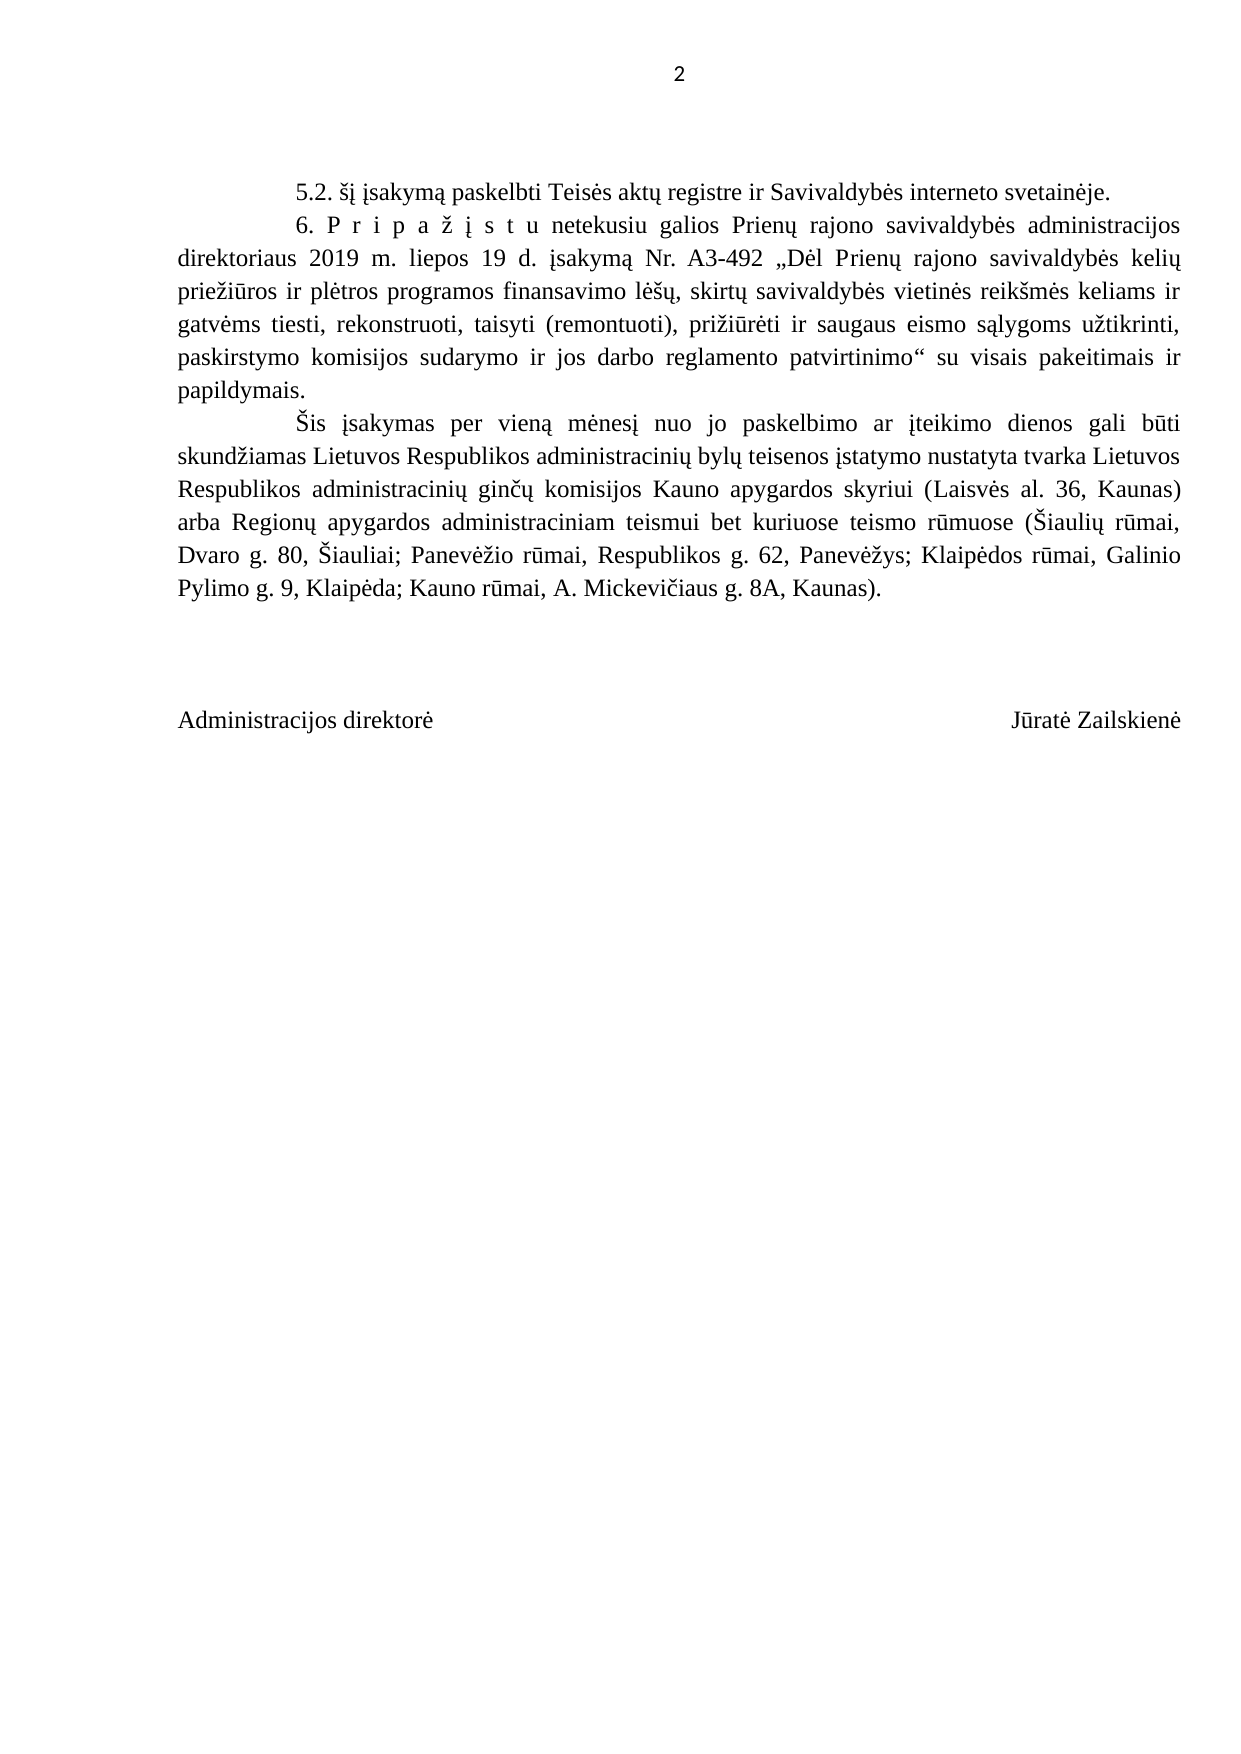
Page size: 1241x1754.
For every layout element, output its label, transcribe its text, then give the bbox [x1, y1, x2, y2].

text 5.2. šį įsakymą paskelbti Teisės aktų registre ir Savivaldybės interneto svetainėje. [177, 177, 1181, 206]
text Šis įsakymas per vieną mėnesį nuo jo paskelbimo ar įteikimo dienos gali būti skundžiamas Lietuvos Respublikos administracinių bylų teisenos įstatymo nustatyta tvarka Lietuvos Respublikos administracinių ginčų komisijos Kauno apygardos skyriui (Laisvės al. 36, Kaunas) arba Regionų apygardos administraciniam teismui bet kuriuose teismo rūmuose (Šiaulių rūmai, Dvaro g. 80, Šiauliai; Panevėžio rūmai, Respublikos g. 62, Panevėžys; Klaipėdos rūmai, Galinio Pylimo g. 9, Klaipėda; Kauno rūmai, A. Mickevičiaus g. 8A, Kaunas). [177, 408, 1181, 602]
text Administracijos direktorė Jūratė Zailskienė [177, 706, 1181, 734]
text 6. P r i p a ž į s t u netekusiu galios Prienų rajono savivaldybės administracijos direktoriaus 2019 m. liepos 19 d. įsakymą Nr. A3-492 „Dėl Prienų rajono savivaldybės kelių priežiūros ir plėtros programos finansavimo lėšų, skirtų savivaldybės vietinės reikšmės keliams ir gatvėms tiesti, rekonstruoti, taisyti (remontuoti), prižiūrėti ir saugaus eismo sąlygoms užtikrinti, paskirstymo komisijos sudarymo ir jos darbo reglamento patvirtinimo“ su visais pakeitimais ir papildymais. [177, 210, 1181, 404]
